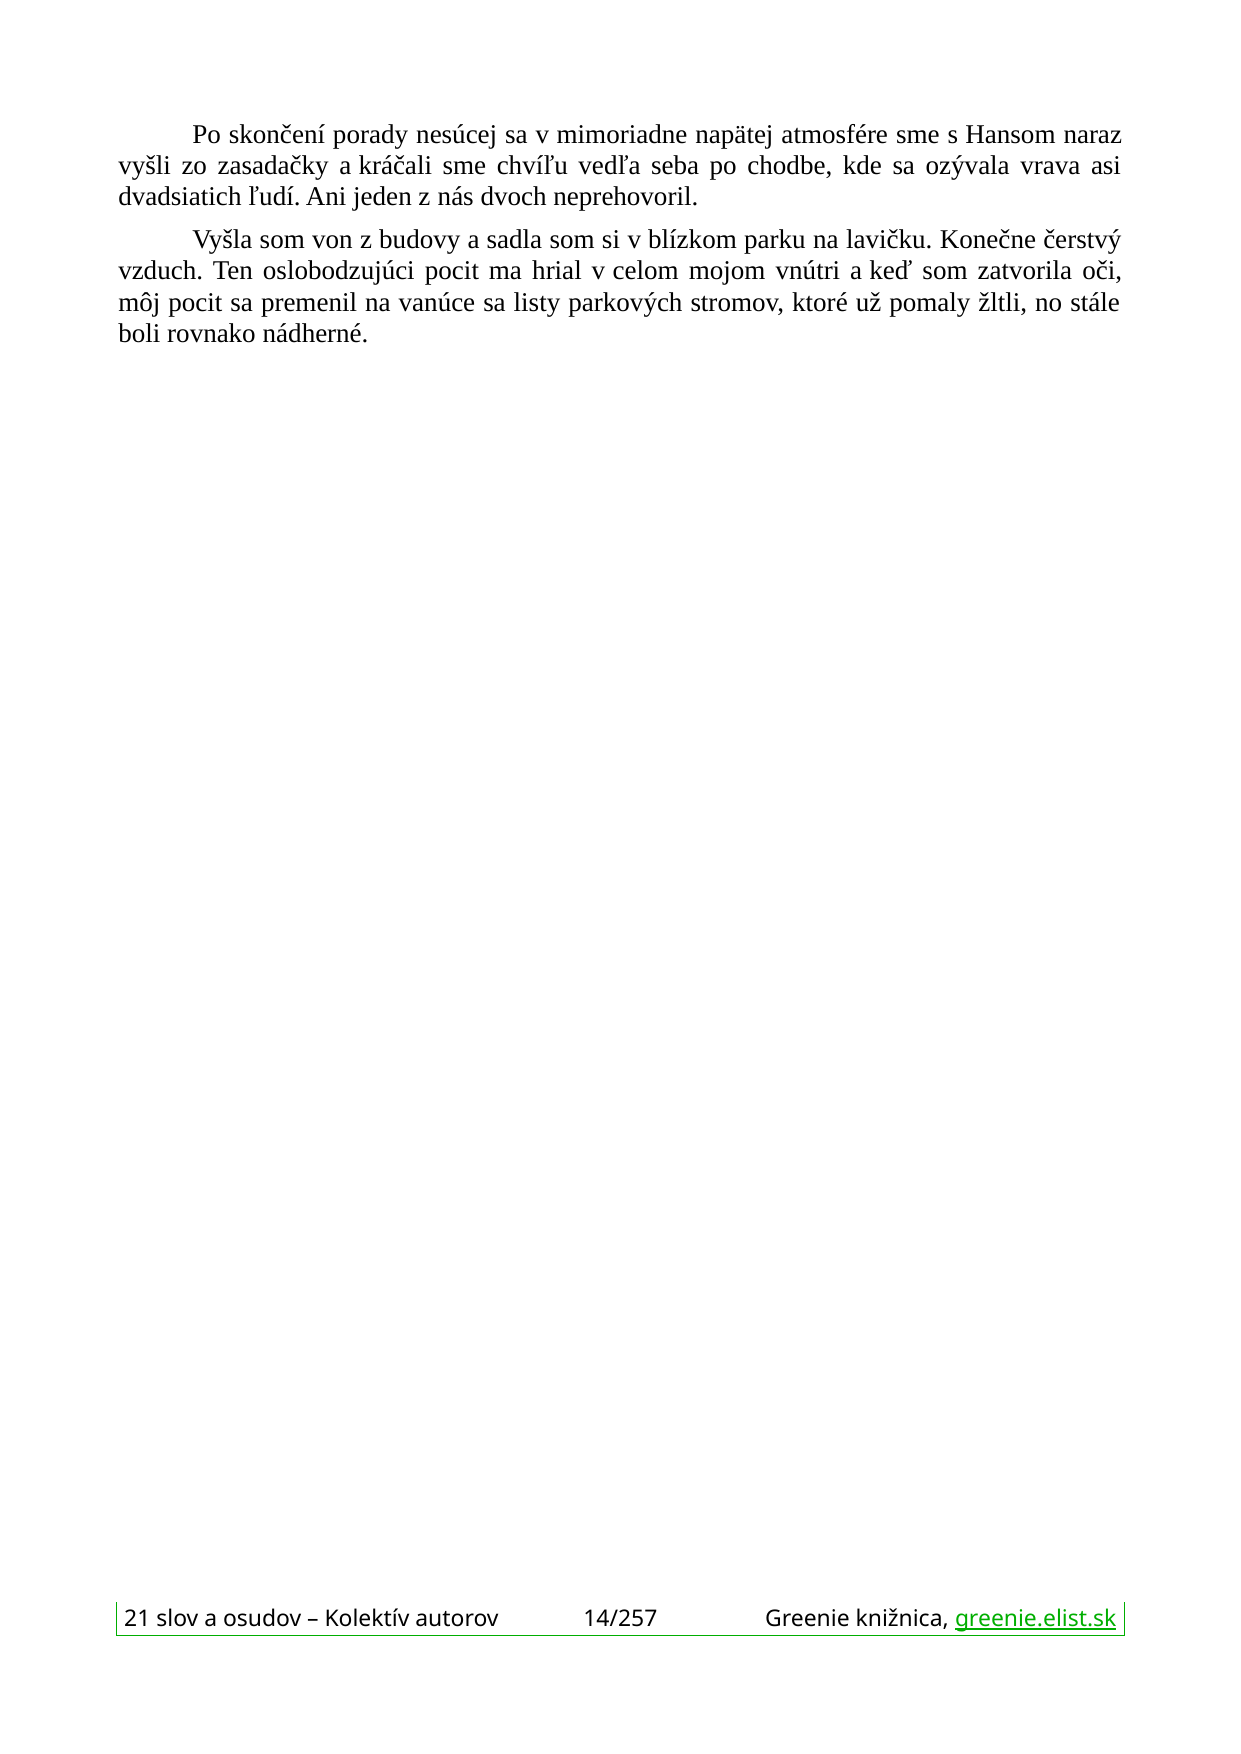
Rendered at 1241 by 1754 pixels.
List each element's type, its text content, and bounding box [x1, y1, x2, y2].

text Vyšla som von z budovy a sadla som si v blízkom parku na lavičku. Konečne čerstvý vzduch. Ten oslobodzujúci pocit ma hrial v celom mojom vnútri a keď som zatvorila oči, môj pocit sa premenil na vanúce sa listy parkových stromov, ktoré už pomaly žltli, no stále boli rovnako nádherné. [118, 223, 1122, 348]
text Po skončení porady nesúcej sa v mimoriadne napätej atmosfére sme s Hansom naraz vyšli zo zasadačky a kráčali sme chvíľu vedľa seba po chodbe, kde sa ozývala vrava asi dvadsiatich ľudí. Ani jeden z nás dvoch neprehovoril. [118, 118, 1122, 212]
